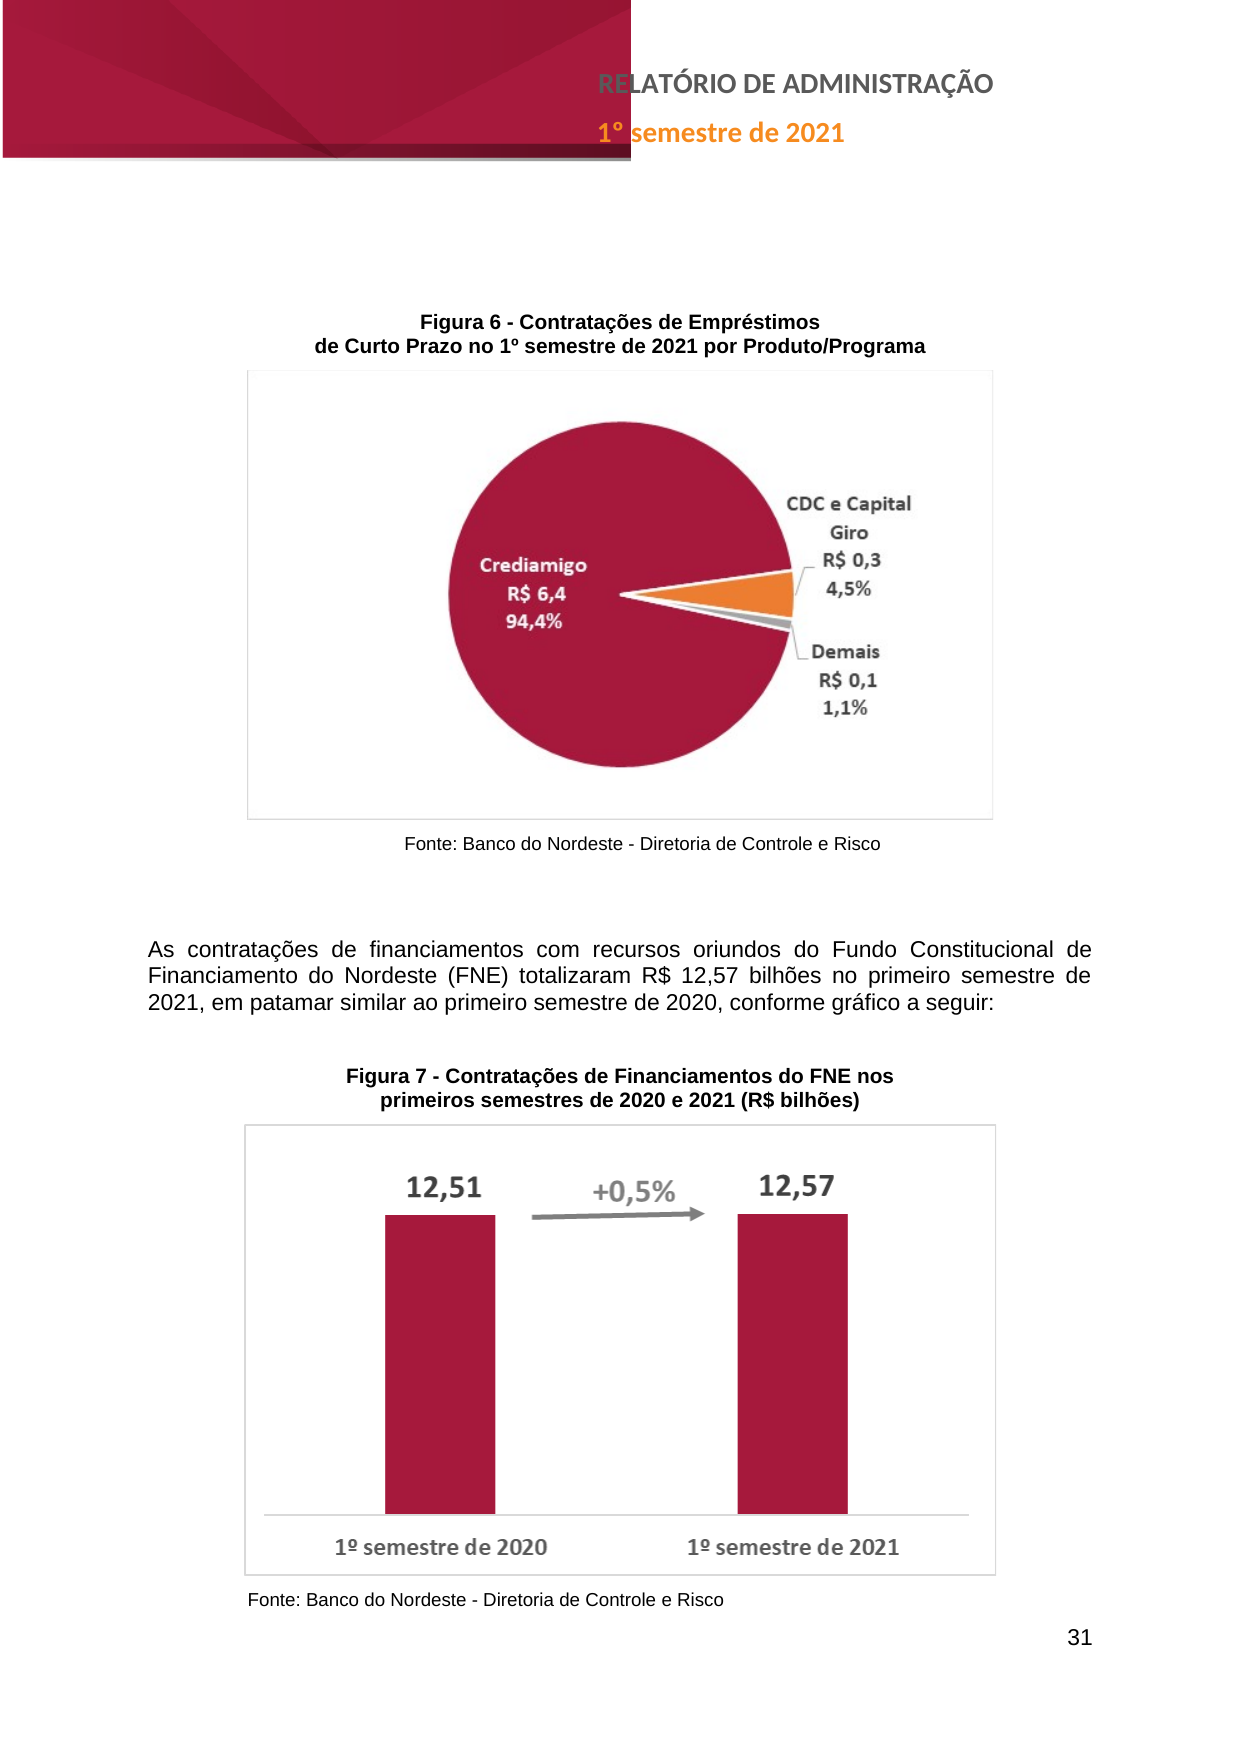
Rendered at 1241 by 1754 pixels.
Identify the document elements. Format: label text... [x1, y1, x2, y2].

text Figura 7 - Contratações de Financiamentos do FNE nos [148, 1064, 1092, 1088]
text de Curto Prazo no 1º semestre de 2021 por Produto/Programa [148, 333, 1092, 357]
text As contratações de financiamentos com recursos oriundos do Fundo Constitucional de Financiamento do Nordeste (FNE) totalizaram R$ 12,57 bilhões no primeiro semestre de 2021, em patamar similar ao primeiro semestre de 2020, conforme gráfico a seguir: [148, 936, 1092, 1015]
picture [0, 0, 631, 162]
text primeiros semestres de 2020 e 2021 (R$ bilhões) [148, 1088, 1092, 1112]
text Fonte: Banco do Nordeste - Diretoria de Controle e Risco [148, 832, 1092, 854]
text Figura 6 - Contratações de Empréstimos [148, 309, 1092, 333]
picture [244, 1124, 997, 1576]
text Fonte: Banco do Nordeste - Diretoria de Controle e Risco [148, 1589, 1092, 1610]
picture [247, 370, 994, 820]
